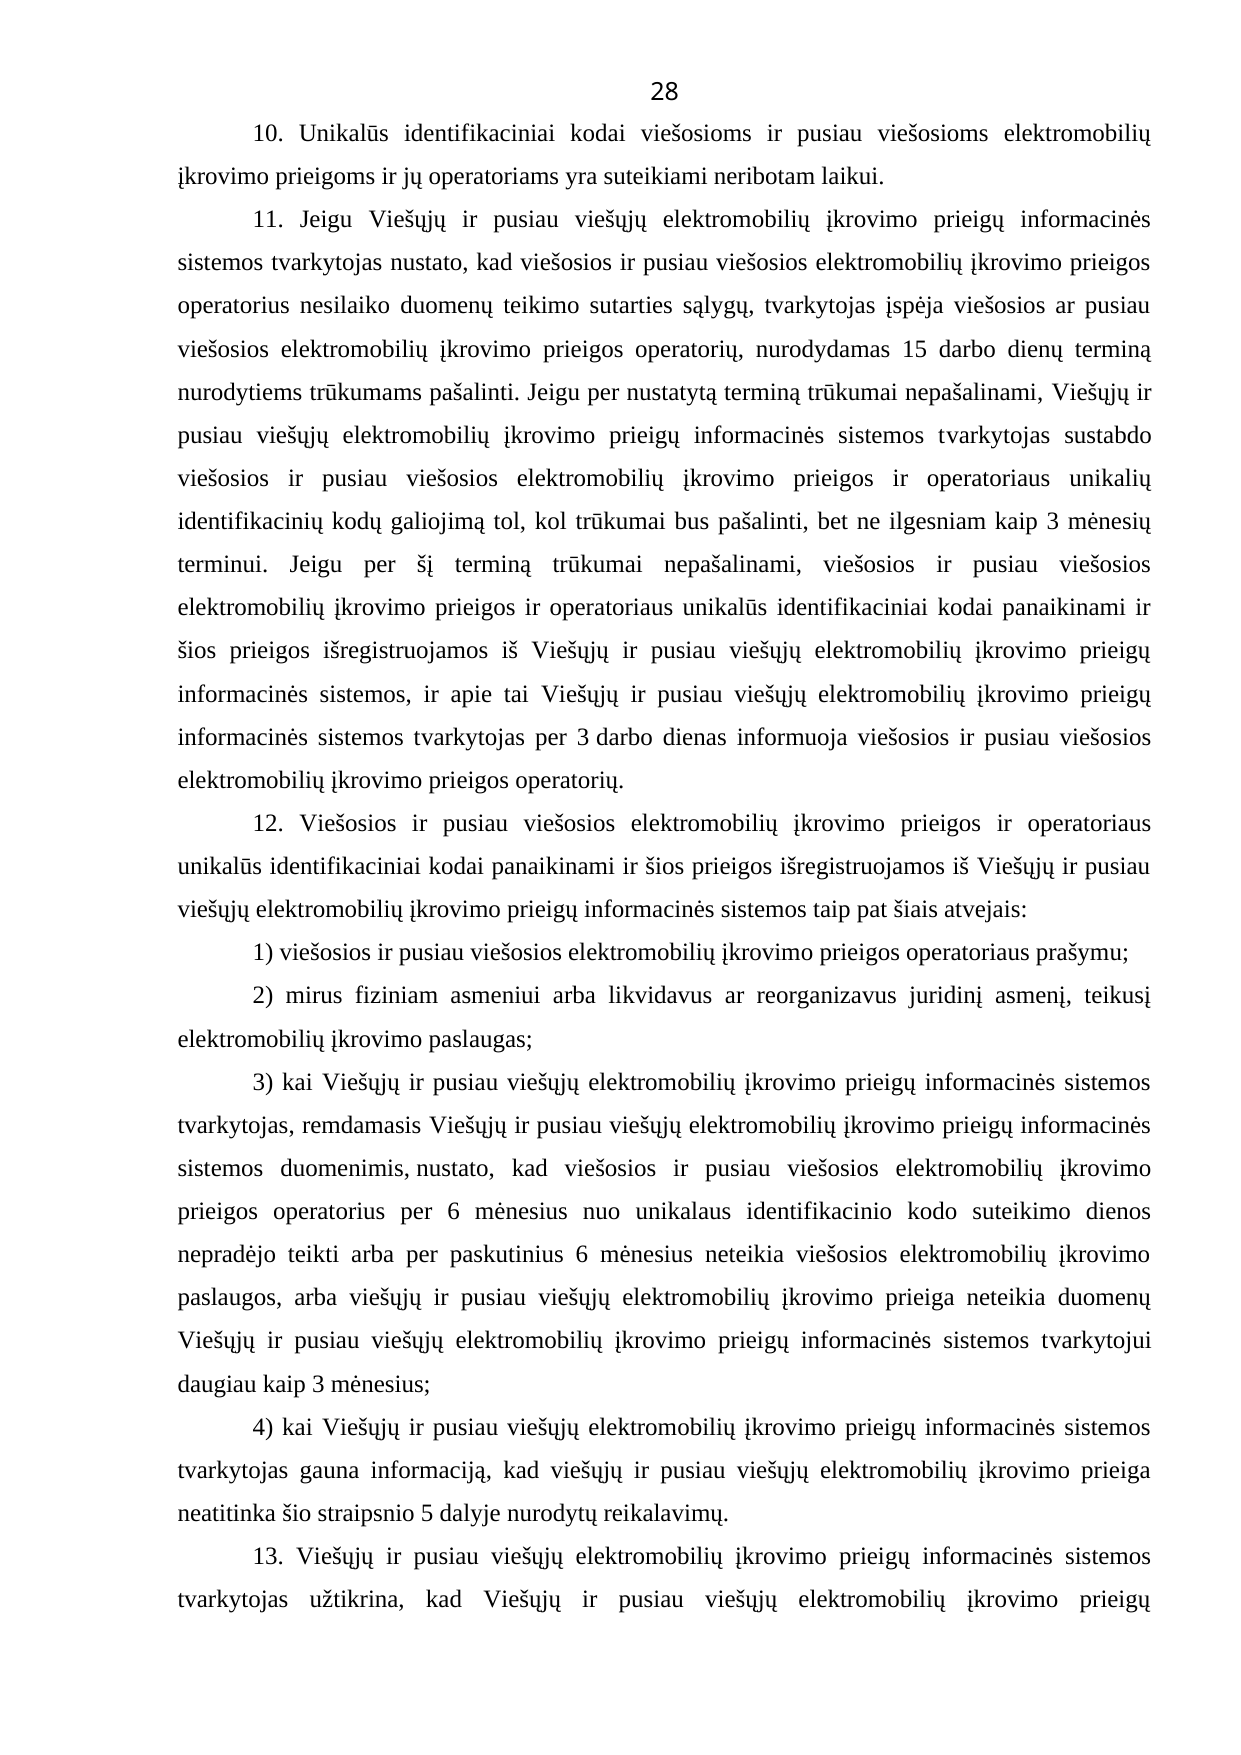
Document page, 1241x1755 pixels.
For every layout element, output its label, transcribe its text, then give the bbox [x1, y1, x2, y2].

text 1) viešosios ir pusiau viešosios elektromobilių įkrovimo prieigos operatoriaus prašymu; [177, 937, 1152, 966]
text 11. Jeigu Viešųjų ir pusiau viešųjų elektromobilių įkrovimo prieigų informacinės sistemos tvarkytojas nustato, kad viešosios ir pusiau viešosios elektromobilių įkrovimo prieigos operatorius nesilaiko duomenų teikimo sutarties sąlygų, tvarkytojas įspėja viešosios ar pusiau viešosios elektromobilių įkrovimo prieigos operatorių, nurodydamas 15 darbo dienų terminą nurodytiems trūkumams pašalinti. Jeigu per nustatytą terminą trūkumai nepašalinami, Viešųjų ir pusiau viešųjų elektromobilių įkrovimo prieigų informacinės sistemos tvarkytojas sustabdo viešosios ir pusiau viešosios elektromobilių įkrovimo prieigos ir operatoriaus unikalių identifikacinių kodų galiojimą tol, kol trūkumai bus pašalinti, bet ne ilgesniam kaip 3 mėnesių terminui. Jeigu per šį terminą trūkumai nepašalinami, viešosios ir pusiau viešosios elektromobilių įkrovimo prieigos ir operatoriaus unikalūs identifikaciniai kodai panaikinami ir šios prieigos išregistruojamos iš Viešųjų ir pusiau viešųjų elektromobilių įkrovimo prieigų informacinės sistemos, ir apie tai Viešųjų ir pusiau viešųjų elektromobilių įkrovimo prieigų informacinės sistemos tvarkytojas per 3 darbo dienas informuoja viešosios ir pusiau viešosios elektromobilių įkrovimo prieigos operatorių. [177, 204, 1152, 794]
text 10. Unikalūs identifikaciniai kodai viešosioms ir pusiau viešosioms elektromobilių įkrovimo prieigoms ir jų operatoriams yra suteikiami neribotam laikui. [177, 118, 1152, 190]
text 13. Viešųjų ir pusiau viešųjų elektromobilių įkrovimo prieigų informacinės sistemos tvarkytojas užtikrina, kad Viešųjų ir pusiau viešųjų elektromobilių įkrovimo prieigų [177, 1541, 1152, 1613]
text 2) mirus fiziniam asmeniui arba likvidavus ar reorganizavus juridinį asmenį, teikusį elektromobilių įkrovimo paslaugas; [177, 981, 1152, 1052]
text 3) kai Viešųjų ir pusiau viešųjų elektromobilių įkrovimo prieigų informacinės sistemos tvarkytojas, remdamasis Viešųjų ir pusiau viešųjų elektromobilių įkrovimo prieigų informacinės sistemos duomenimis, nustato, kad viešosios ir pusiau viešosios elektromobilių įkrovimo prieigos operatorius per 6 mėnesius nuo unikalaus identifikacinio kodo suteikimo dienos nepradėjo teikti arba per paskutinius 6 mėnesius neteikia viešosios elektromobilių įkrovimo paslaugos, arba viešųjų ir pusiau viešųjų elektromobilių įkrovimo prieiga neteikia duomenų Viešųjų ir pusiau viešųjų elektromobilių įkrovimo prieigų informacinės sistemos tvarkytojui daugiau kaip 3 mėnesius; [177, 1067, 1152, 1397]
text 4) kai Viešųjų ir pusiau viešųjų elektromobilių įkrovimo prieigų informacinės sistemos tvarkytojas gauna informaciją, kad viešųjų ir pusiau viešųjų elektromobilių įkrovimo prieiga neatitinka šio straipsnio 5 dalyje nurodytų reikalavimų. [177, 1412, 1152, 1527]
text 12. Viešosios ir pusiau viešosios elektromobilių įkrovimo prieigos ir operatoriaus unikalūs identifikaciniai kodai panaikinami ir šios prieigos išregistruojamos iš Viešųjų ir pusiau viešųjų elektromobilių įkrovimo prieigų informacinės sistemos taip pat šiais atvejais: [177, 808, 1152, 923]
